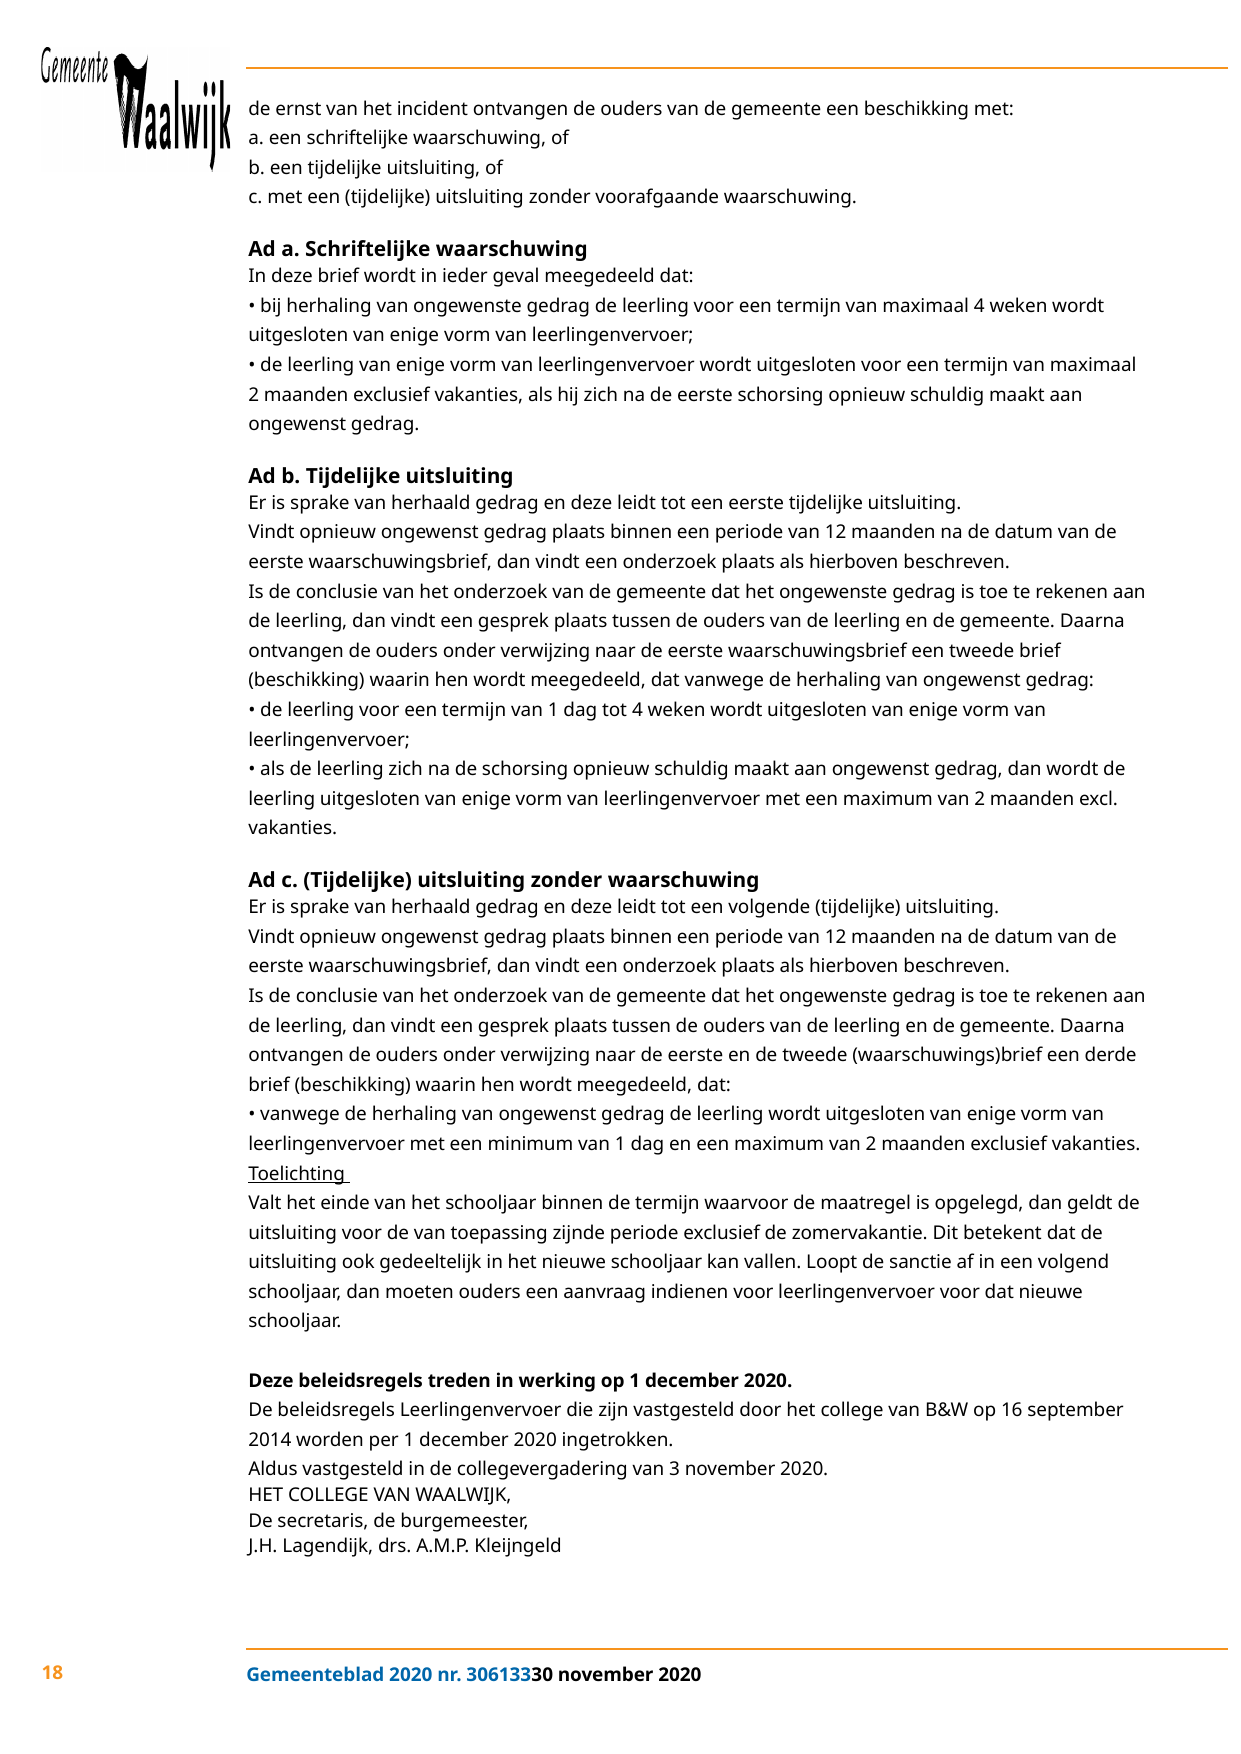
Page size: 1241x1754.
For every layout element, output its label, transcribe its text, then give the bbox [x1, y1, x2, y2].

text • bij herhaling van ongewenste gedrag de leerling voor een termijn van maximaal 4 weken wordt uitgesloten van enige vorm van leerlingenvervoer; [248, 292, 1152, 347]
text Er is sprake van herhaald gedrag en deze leidt tot een eerste tijdelijke uitsluiting. [248, 489, 1152, 515]
text Is de conclusie van het onderzoek van de gemeente dat het ongewenste gedrag is toe te rekenen aan de leerling, dan vindt een gesprek plaats tussen de ouders van de leerling en de gemeente. Daarna ontvangen de ouders onder verwijzing naar de eerste en de tweede (waarschuwings)brief een derde brief (beschikking) waarin hen wordt meegedeeld, dat: [248, 982, 1152, 1097]
text Aldus vastgesteld in de collegevergadering van 3 november 2020. [248, 1456, 1152, 1481]
text J.H. Lagendijk, drs. A.M.P. Kleijngeld [248, 1533, 1152, 1558]
text Valt het einde van het schooljaar binnen de termijn waarvoor de maatregel is opgelegd, dan geldt de uitsluiting voor de van toepassing zijnde periode exclusief de zomervakantie. Dit betekent dat de uitsluiting ook gedeeltelijk in het nieuwe schooljaar kan vallen. Loopt de sanctie af in een volgend schooljaar, dan moeten ouders een aanvraag indienen voor leerlingenvervoer voor dat nieuwe schooljaar. [248, 1189, 1152, 1333]
text De beleidsregels Leerlingenvervoer die zijn vastgesteld door het college van B&W op 16 september 2014 worden per 1 december 2020 ingetrokken. [248, 1396, 1152, 1452]
text • de leerling voor een termijn van 1 dag tot 4 weken wordt uitgesloten van enige vorm van leerlingenvervoer; [248, 696, 1152, 752]
text Vindt opnieuw ongewenst gedrag plaats binnen een periode van 12 maanden na de datum van de eerste waarschuwingsbrief, dan vindt een onderzoek plaats als hierboven beschreven. [248, 519, 1152, 574]
text Is de conclusie van het onderzoek van de gemeente dat het ongewenste gedrag is toe te rekenen aan de leerling, dan vindt een gesprek plaats tussen de ouders van de leerling en de gemeente. Daarna ontvangen de ouders onder verwijzing naar de eerste waarschuwingsbrief een tweede brief (beschikking) waarin hen wordt meegedeeld, dat vanwege de herhaling van ongewenst gedrag: [248, 578, 1152, 692]
text a. een schriftelijke waarschuwing, of [248, 124, 1152, 150]
text Toelichting [248, 1160, 1152, 1185]
text Er is sprake van herhaald gedrag en deze leidt tot een volgende (tijdelijke) uitsluiting. [248, 893, 1152, 919]
text In deze brief wordt in ieder geval meegedeeld dat: [248, 262, 1152, 288]
picture [41, 47, 231, 172]
text b. een tijdelijke uitsluiting, of [248, 154, 1152, 180]
text • vanwege de herhaling van ongewenst gedrag de leerling wordt uitgesloten van enige vorm van leerlingenvervoer met een minimum van 1 dag en een maximum van 2 maanden exclusief vakanties. [248, 1101, 1152, 1156]
text Vindt opnieuw ongewenst gedrag plaats binnen een periode van 12 maanden na de datum van de eerste waarschuwingsbrief, dan vindt een onderzoek plaats als hierboven beschreven. [248, 923, 1152, 978]
text Ad c. (Tijdelijke) uitsluiting zonder waarschuwing [248, 865, 1152, 893]
text HET COLLEGE VAN WAALWIJK, [248, 1481, 1152, 1507]
text De secretaris, de burgemeester, [248, 1507, 1152, 1533]
text c. met een (tijdelijke) uitsluiting zonder voorafgaande waarschuwing. [248, 183, 1152, 209]
text Deze beleidsregels treden in werking op 1 december 2020. [248, 1367, 1152, 1392]
text • als de leerling zich na de schorsing opnieuw schuldig maakt aan ongewenst gedrag, dan wordt de leerling uitgesloten van enige vorm van leerlingenvervoer met een maximum van 2 maanden excl. vakanties. [248, 755, 1152, 840]
text Ad a. Schriftelijke waarschuwing [248, 234, 1152, 262]
text • de leerling van enige vorm van leerlingenvervoer wordt uitgesloten voor een termijn van maximaal 2 maanden exclusief vakanties, als hij zich na de eerste schorsing opnieuw schuldig maakt aan ongewenst gedrag. [248, 351, 1152, 436]
text de ernst van het incident ontvangen de ouders van de gemeente een beschikking met: [248, 95, 1152, 121]
text Ad b. Tijdelijke uitsluiting [248, 461, 1152, 489]
